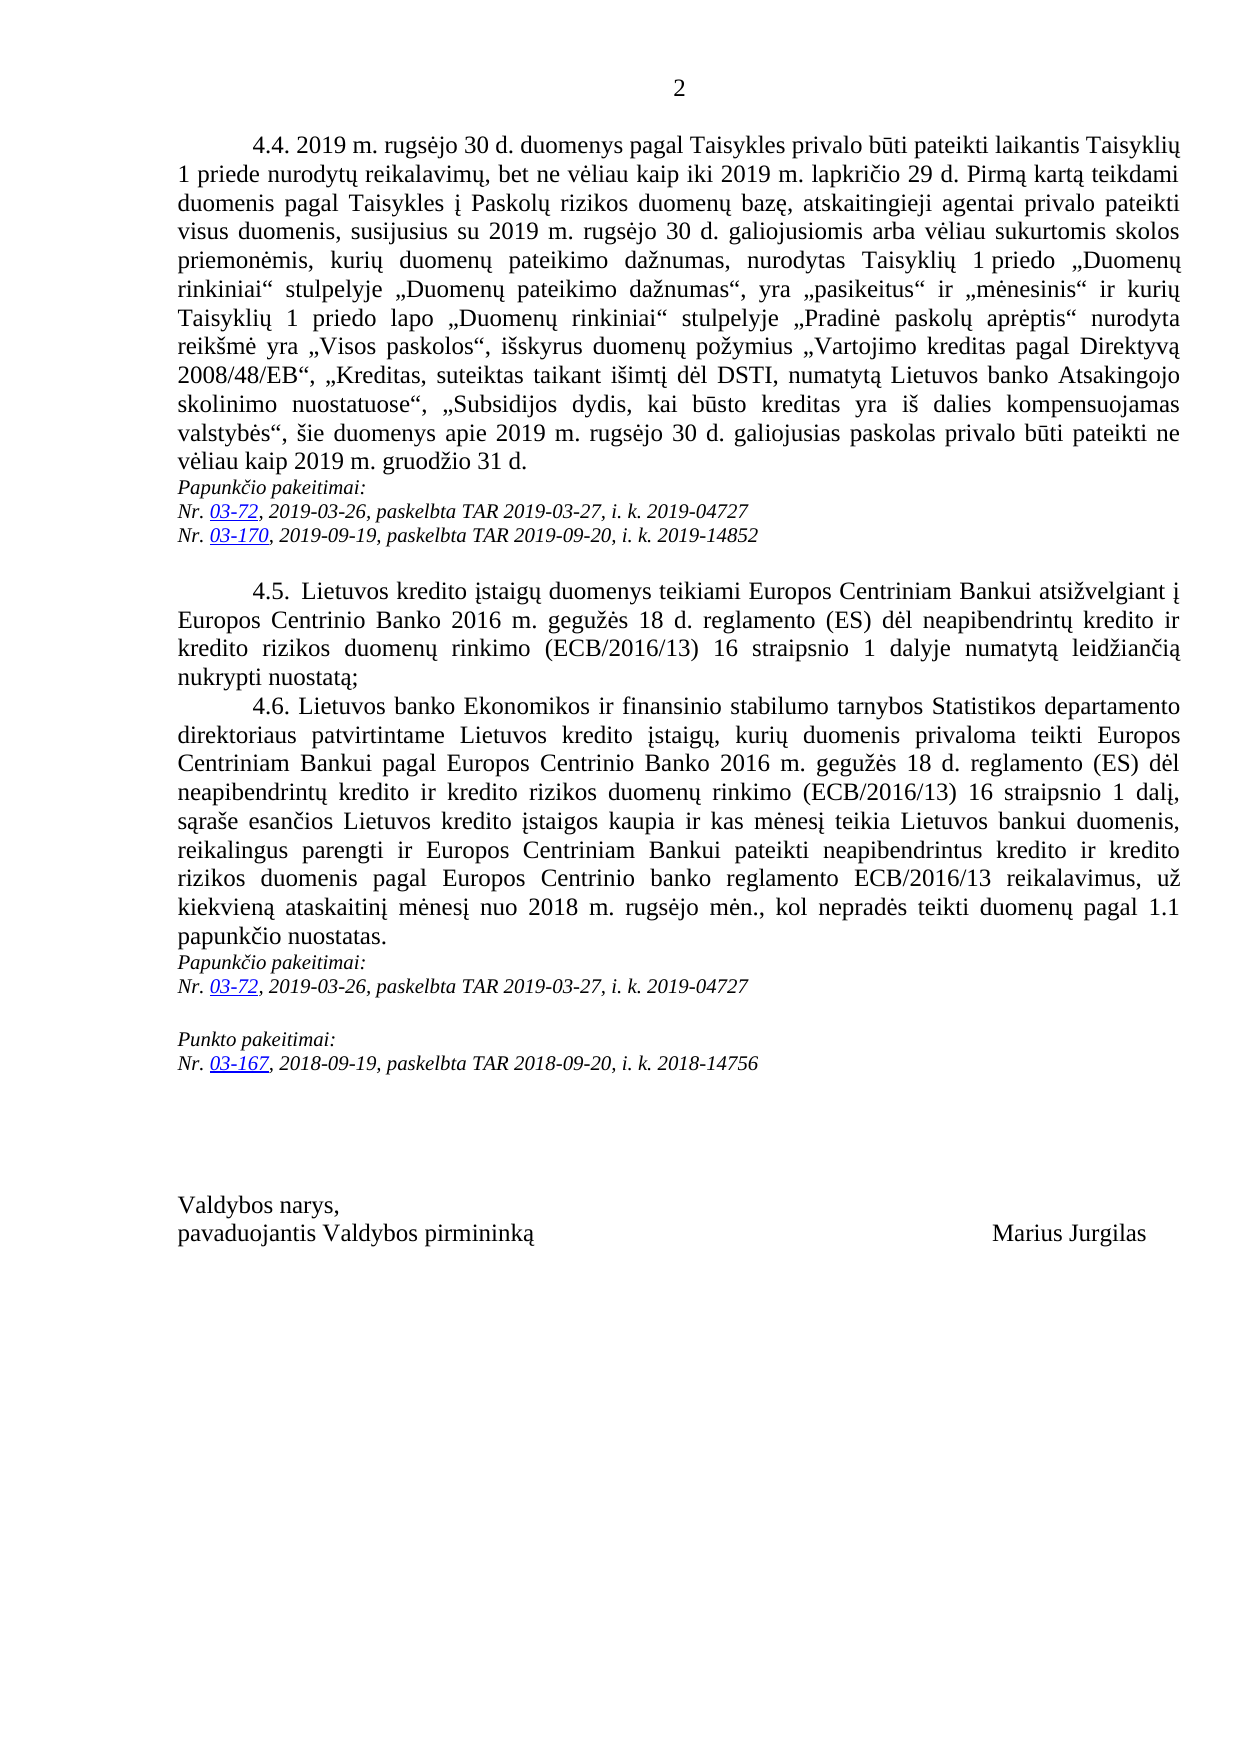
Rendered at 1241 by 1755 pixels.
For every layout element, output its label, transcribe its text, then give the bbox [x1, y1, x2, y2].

text 4.4. 2019 m. rugsėjo 30 d. duomenys pagal Taisykles privalo būti pateikti laikantis Taisyklių 1 priede nurodytų reikalavimų, bet ne vėliau kaip iki 2019 m. lapkričio 29 d. Pirmą kartą teikdami duomenis pagal Taisykles į Paskolų rizikos duomenų bazę, atskaitingieji agentai privalo pateikti visus duomenis, susijusius su 2019 m. rugsėjo 30 d. galiojusiomis arba vėliau sukurtomis skolos priemonėmis, kurių duomenų pateikimo dažnumas, nurodytas Taisyklių 1 priedo „Duomenų rinkiniai“ stulpelyje „Duomenų pateikimo dažnumas“, yra „pasikeitus“ ir „mėnesinis“ ir kurių Taisyklių 1 priedo lapo „Duomenų rinkiniai“ stulpelyje „Pradinė paskolų aprėptis“ nurodyta reikšmė yra „Visos paskolos“, išskyrus duomenų požymius „Vartojimo kreditas pagal Direktyvą 2008/48/EB“, „Kreditas, suteiktas taikant išimtį dėl DSTI, numatytą Lietuvos banko Atsakingojo skolinimo nuostatuose“, „Subsidijos dydis, kai būsto kreditas yra iš dalies kompensuojamas valstybės“, šie duomenys apie 2019 m. rugsėjo 30 d. galiojusias paskolas privalo būti pateikti ne vėliau kaip 2019 m. gruodžio 31 d. [177, 130, 1181, 475]
text Nr. 03-170, 2019-09-19, paskelbta TAR 2019-09-20, i. k. 2019-14852 [177, 523, 1181, 547]
text pavaduojantis Valdybos pirmininką Marius Jurgilas [177, 1218, 1181, 1247]
text Papunkčio pakeitimai: [177, 475, 1181, 499]
text Nr. 03-72, 2019-03-26, paskelbta TAR 2019-03-27, i. k. 2019-04727 [177, 499, 1181, 523]
text Nr. 03-72, 2019-03-26, paskelbta TAR 2019-03-27, i. k. 2019-04727 [177, 974, 1181, 998]
text 4.6. Lietuvos banko Ekonomikos ir finansinio stabilumo tarnybos Statistikos departamento direktoriaus patvirtintame Lietuvos kredito įstaigų, kurių duomenis privaloma teikti Europos Centriniam Bankui pagal Europos Centrinio Banko 2016 m. gegužės 18 d. reglamento (ES) dėl neapibendrintų kredito ir kredito rizikos duomenų rinkimo (ECB/2016/13) 16 straipsnio 1 dalį, sąraše esančios Lietuvos kredito įstaigos kaupia ir kas mėnesį teikia Lietuvos bankui duomenis, reikalingus parengti ir Europos Centriniam Bankui pateikti neapibendrintus kredito ir kredito rizikos duomenis pagal Europos Centrinio banko reglamento ECB/2016/13 reikalavimus, už kiekvieną ataskaitinį mėnesį nuo 2018 m. rugsėjo mėn., kol nepradės teikti duomenų pagal 1.1 papunkčio nuostatas. [177, 691, 1181, 950]
text Punkto pakeitimai: [177, 1027, 1181, 1051]
text Papunkčio pakeitimai: [177, 950, 1181, 974]
text Valdybos narys, [177, 1190, 1181, 1218]
text 4.5. Lietuvos kredito įstaigų duomenys teikiami Europos Centriniam Bankui atsižvelgiant į Europos Centrinio Banko 2016 m. gegužės 18 d. reglamento (ES) dėl neapibendrintų kredito ir kredito rizikos duomenų rinkimo (ECB/2016/13) 16 straipsnio 1 dalyje numatytą leidžiančią nukrypti nuostatą; [177, 576, 1181, 691]
text Nr. 03-167, 2018-09-19, paskelbta TAR 2018-09-20, i. k. 2018-14756 [177, 1051, 1181, 1075]
